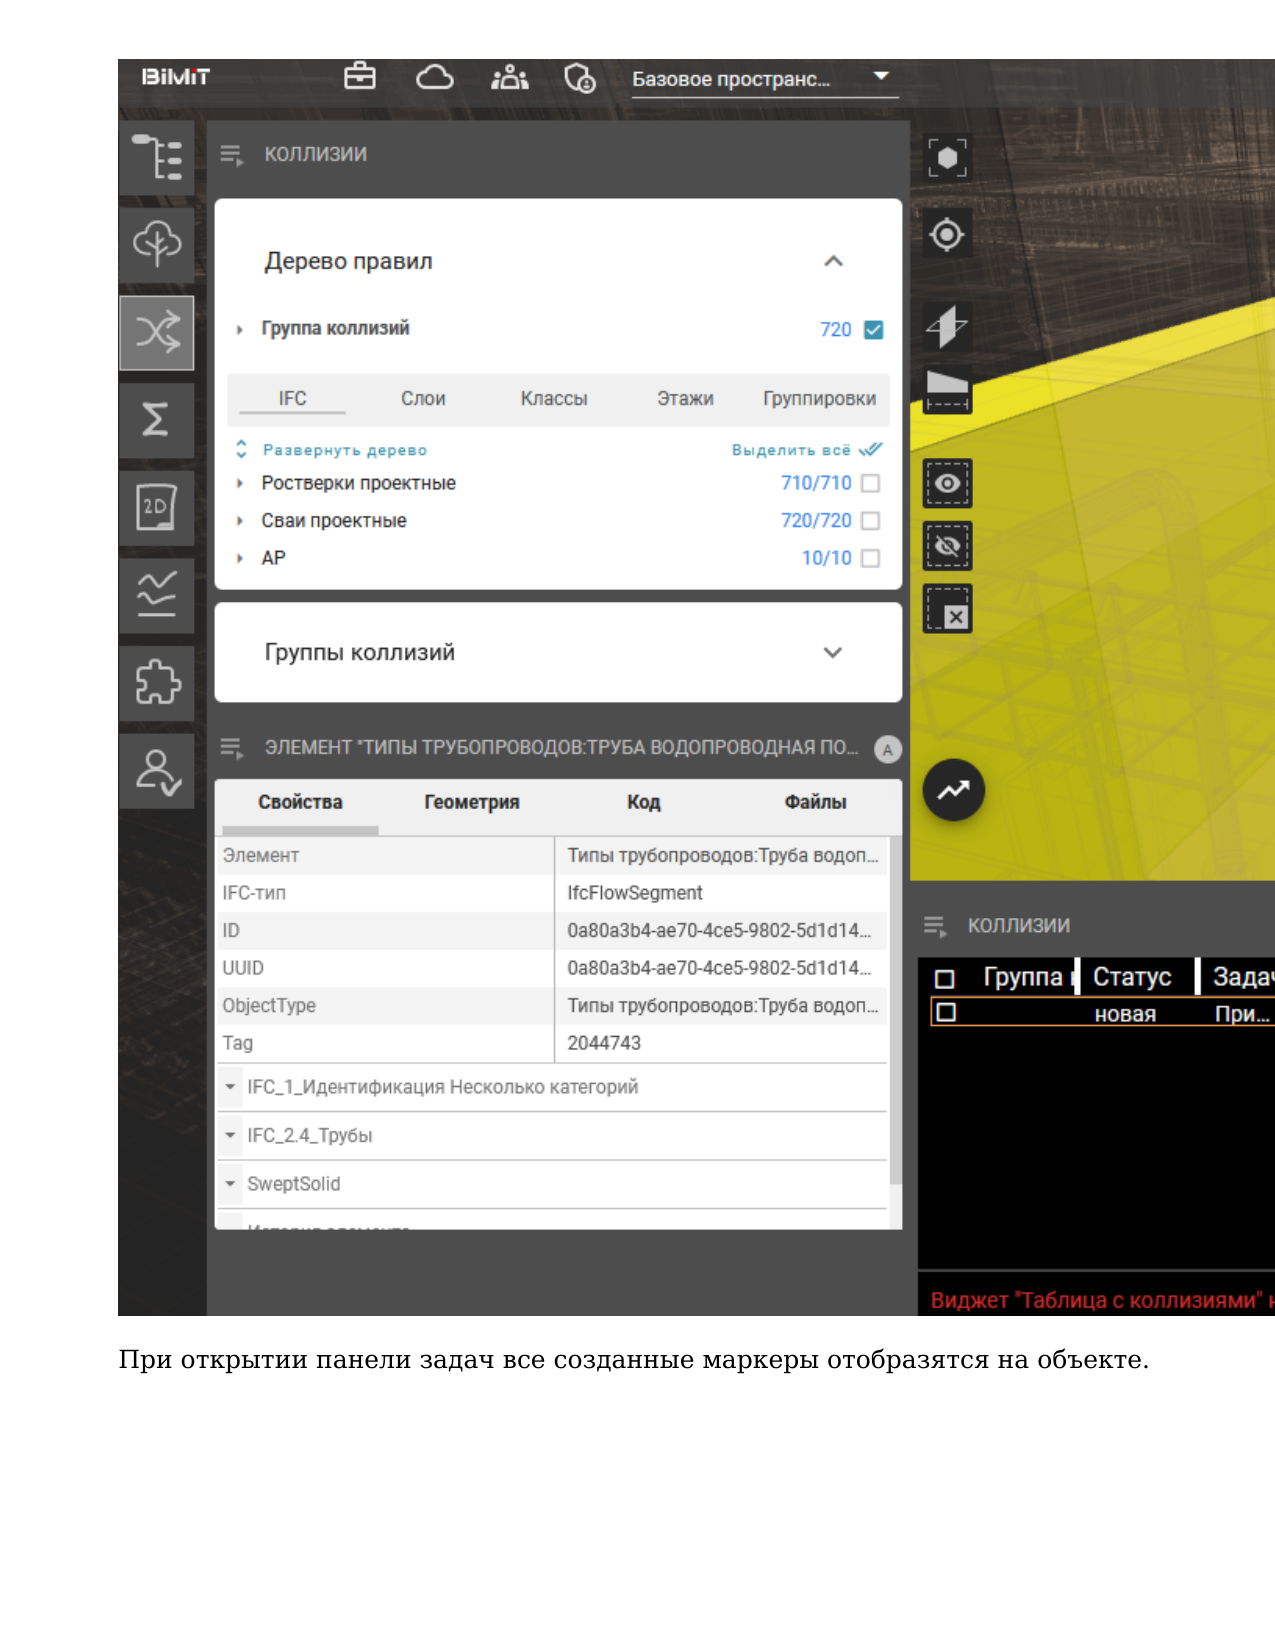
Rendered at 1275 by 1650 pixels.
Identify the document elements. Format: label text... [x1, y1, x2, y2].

picture [118, 59, 1275, 1316]
text При открытии панели задач все созданные маркеры отобразятся на объекте. [118, 1345, 1216, 1374]
